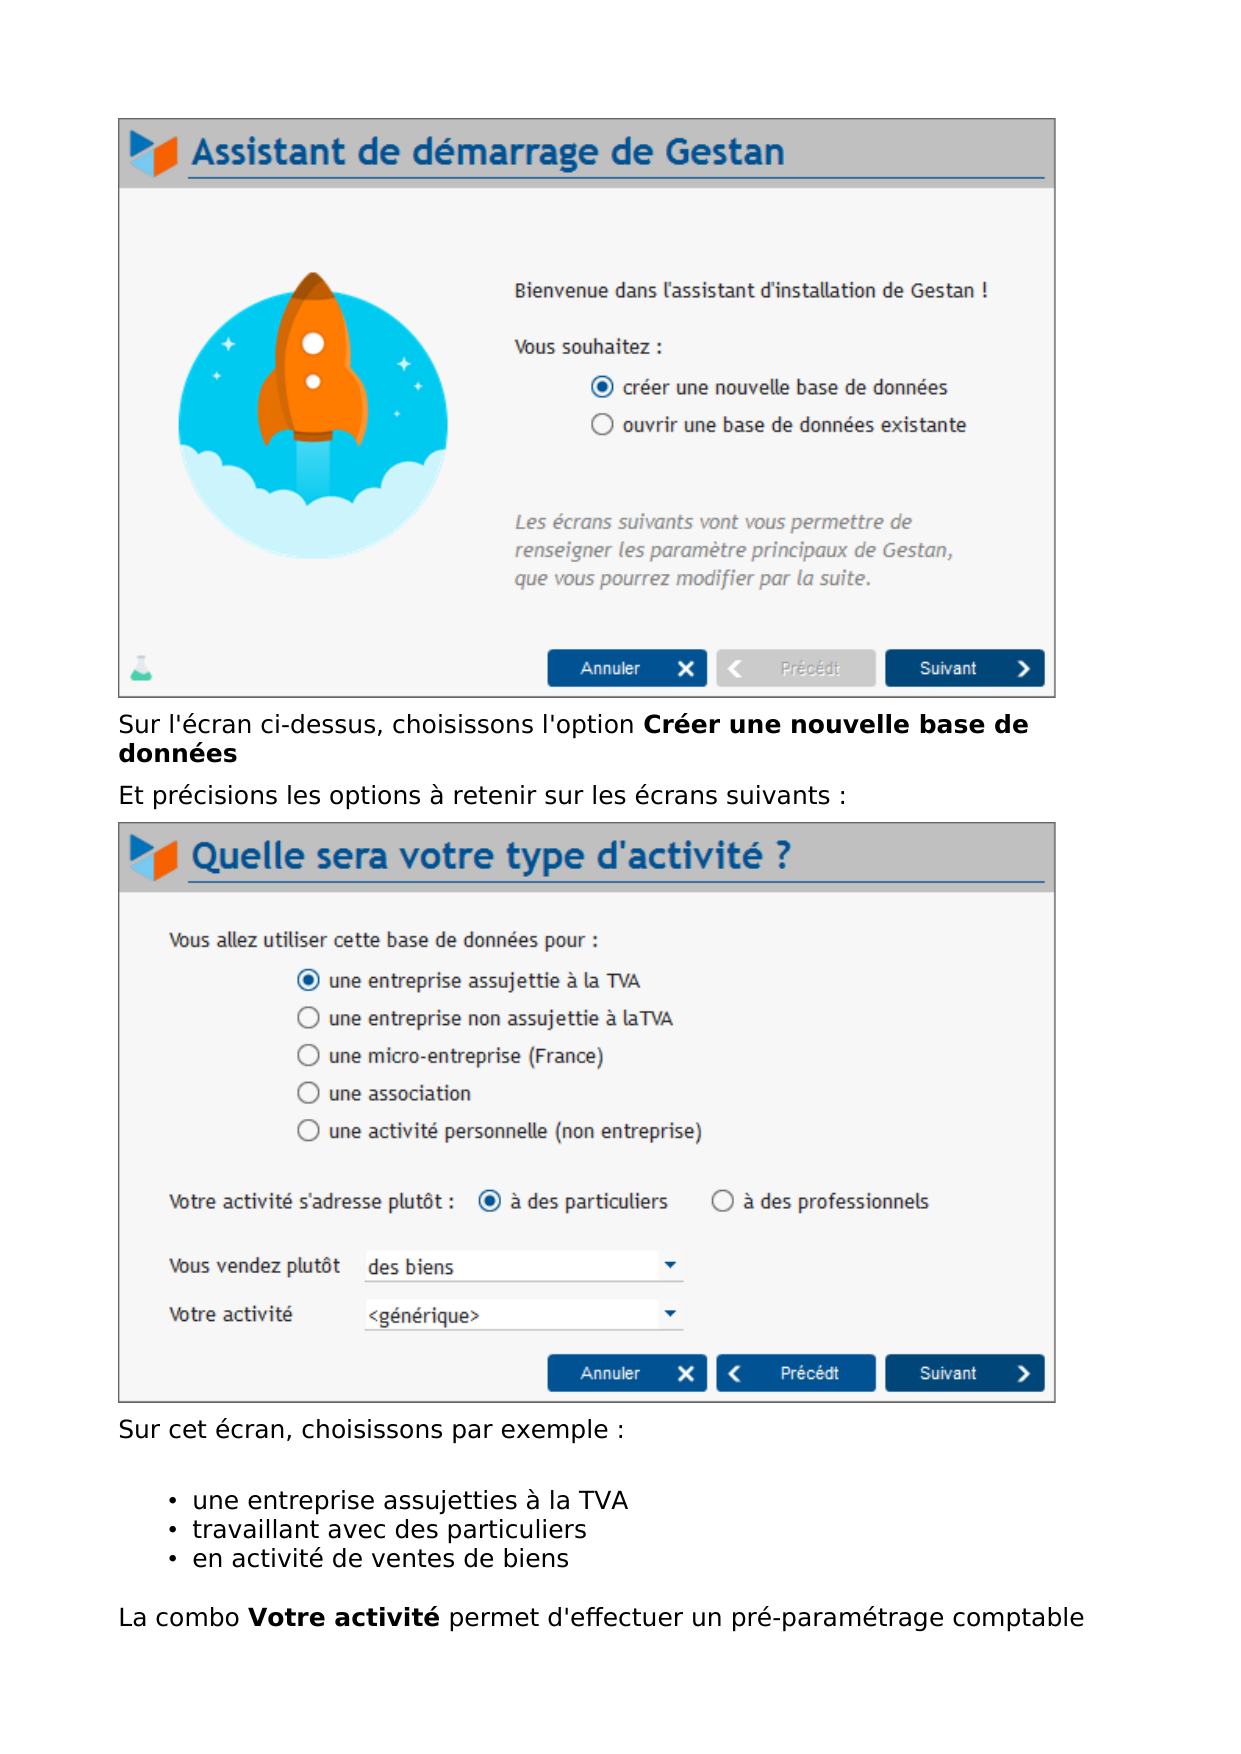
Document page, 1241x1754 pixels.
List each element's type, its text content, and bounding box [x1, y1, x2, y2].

list travaillant avec des particuliers [177, 1515, 1122, 1544]
text Sur cet écran, choisissons par exemple : [118, 1415, 1122, 1444]
text Sur l'écran ci-dessus, choisissons l'option Créer une nouvelle base de données [118, 710, 1122, 769]
picture [118, 822, 1056, 1403]
list en activité de ventes de biens [177, 1544, 1122, 1574]
picture [118, 118, 1056, 698]
list une entreprise assujetties à la TVA [177, 1486, 1122, 1515]
text Et précisions les options à retenir sur les écrans suivants : [118, 781, 1122, 810]
text La combo Votre activité permet d'effectuer un pré-paramétrage comptable [118, 1603, 1122, 1632]
